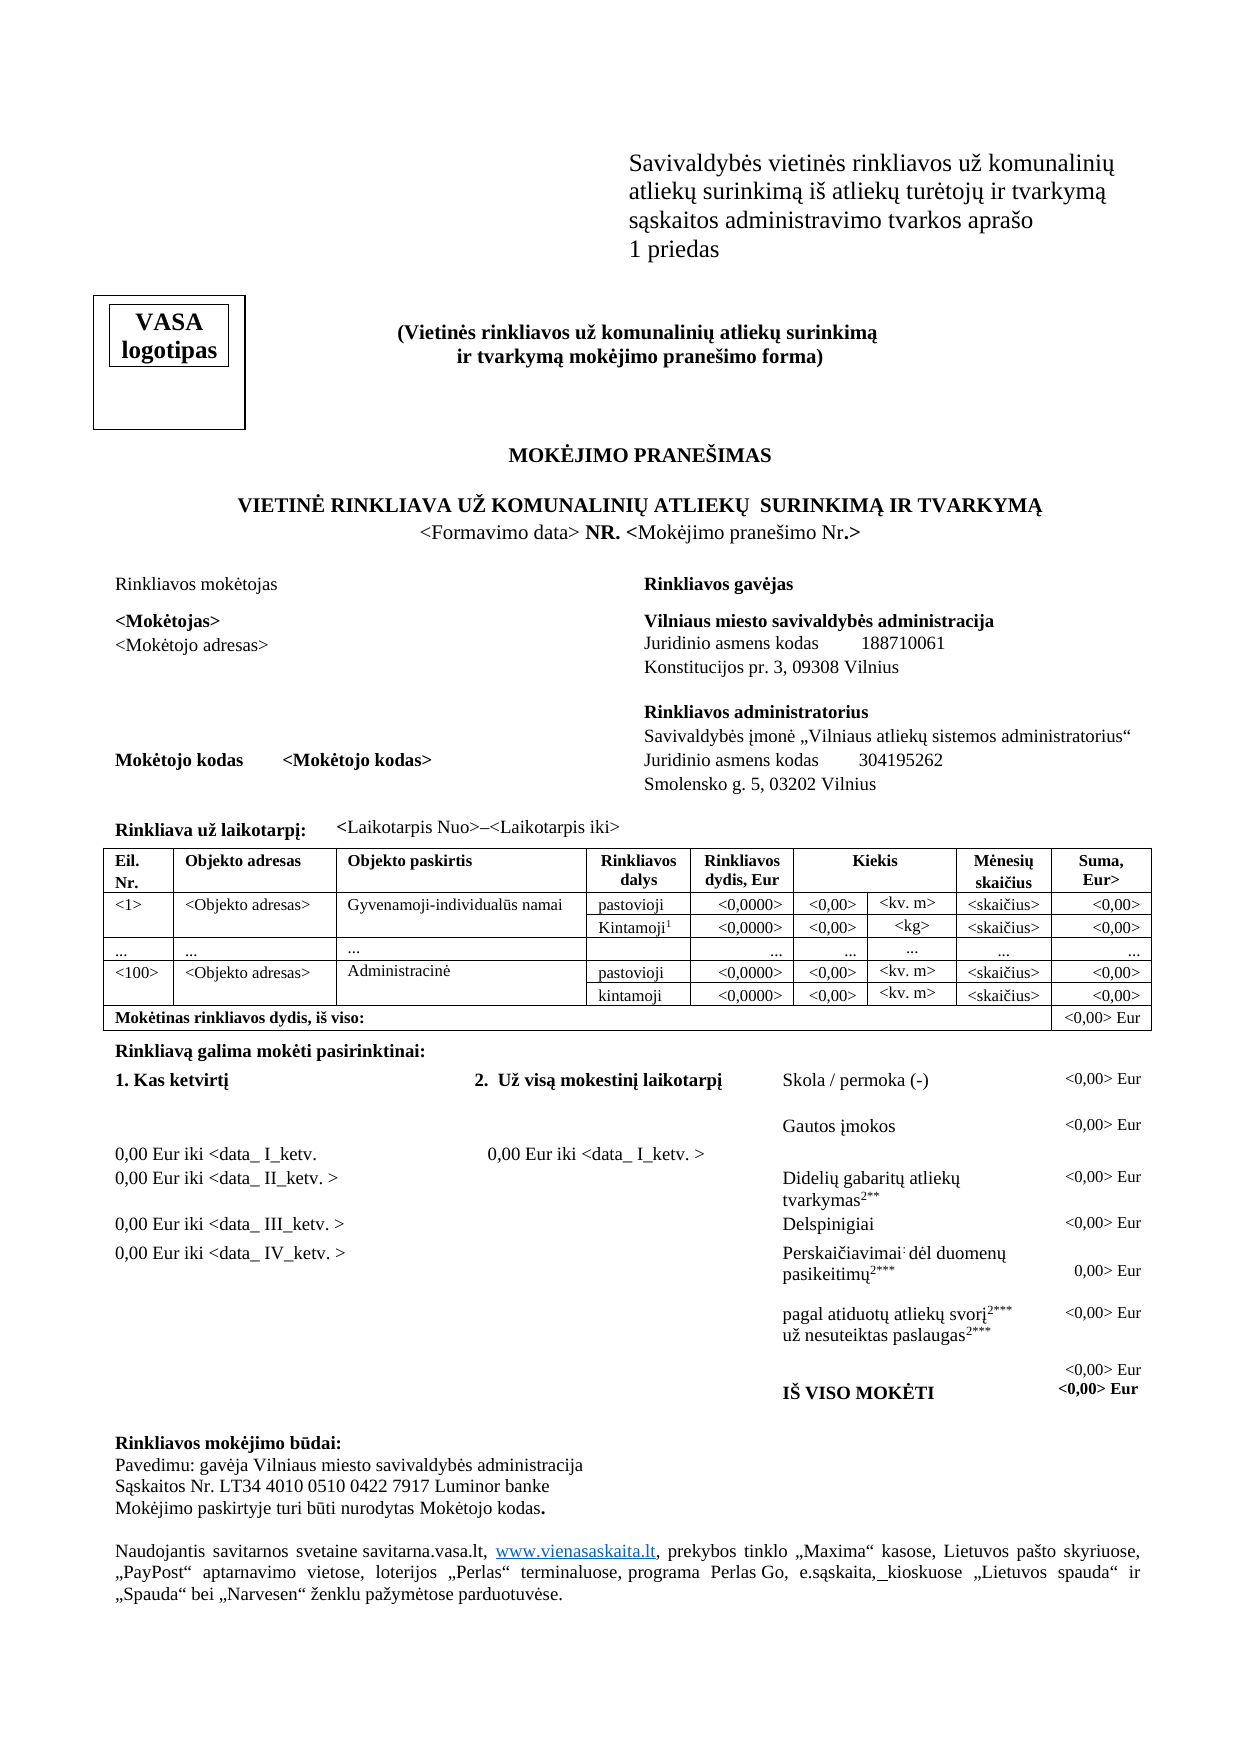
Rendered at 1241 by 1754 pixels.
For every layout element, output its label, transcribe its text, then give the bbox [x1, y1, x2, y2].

table_cell Rinkliavos administratorius [633, 680, 1177, 723]
table_cell kintamoji [587, 983, 690, 1005]
table_cell <0,00> Eur [1052, 1006, 1151, 1029]
table_cell [104, 771, 271, 816]
table_cell <0,00> Eur [1063, 1165, 1152, 1210]
table_cell <0,00> Eur [1034, 1379, 1152, 1408]
table_cell pastovioji [587, 893, 690, 914]
table_cell <Mokėtojas> [104, 608, 633, 632]
table_cell [1152, 1112, 1167, 1141]
table_cell ... [104, 938, 173, 959]
table_cell Didelių gabaritų atliekų tvarkymas2** [779, 1165, 1063, 1210]
table_cell <kg> [868, 915, 956, 937]
table_cell [104, 1379, 463, 1408]
table_header Rinkliavą galima mokėti pasirinktinai: [104, 1038, 1152, 1067]
table_cell Savivaldybės įmonė „Vilniaus atliekų sistemos administratorius“ [633, 723, 1177, 747]
table_cell <kv. m> [868, 961, 956, 982]
table_cell Perskaičiavimai: dėl duomenų pasikeitimų2*** [779, 1239, 1063, 1300]
table_cell Rinkliavos mokėjimo būdai: Pavedimu: gavėja Vilniaus miesto savivaldybės administracija Sąskaitos Nr. LT34 4010 0510 0422 7917 Luminor banke Mokėjimo paskirtyje turi būti nurodytas Mokėtojo kodas. Naudojantis savitarnos svetaine savitarna.vasa.lt, www.vienasaskaita.lt, prekybos tinklo „Maxima“ kasose, Lietuvos pašto skyriuose, „PayPost“ aptarnavimo vietose, loterijos „Perlas“ terminaluose, programa Perlas Go, e.sąskaita, kioskuose „Lietuvos spauda“ ir „Spauda“ bei „Narvesen“ ženklu pažymėtose parduotuvėse. [104, 1408, 1152, 1604]
table_cell [463, 1210, 778, 1239]
table_cell [587, 938, 690, 959]
table_cell Administracinė [337, 961, 586, 1005]
table_header Suma, Eur> [1052, 849, 1151, 892]
table_cell [104, 723, 271, 747]
table_cell [1152, 1210, 1167, 1239]
table_cell Rinkliavos gavėjas [633, 570, 979, 608]
table_cell [271, 771, 633, 816]
table_cell Rinkliavos mokėtojas [104, 570, 633, 608]
table_cell 0,00 Eur iki <data_ I_ketv. [104, 1141, 463, 1165]
table_cell <0,00> [794, 915, 867, 937]
table_cell <Mokėtojo adresas> [104, 632, 633, 656]
table_cell Juridinio asmens kodas [633, 747, 847, 771]
table_cell [1152, 1408, 1167, 1604]
table_cell ... [794, 938, 867, 959]
text 1 priedas [553, 234, 1152, 263]
table_cell [104, 1300, 463, 1379]
table_cell 2. Už visą mokestinį laikotarpį [463, 1067, 778, 1112]
table_cell pagal atiduotų atliekų svorį2*** už nesuteiktas paslaugas2*** [779, 1300, 1034, 1379]
table_cell 0,00 Eur iki <data_ III_ketv. > [104, 1210, 463, 1239]
table_cell <0,00> [1052, 983, 1151, 1005]
table_cell <skaičius> [957, 915, 1051, 937]
table_cell 1. Kas ketvirtį [104, 1067, 463, 1112]
table_cell <0,00> [1052, 915, 1151, 937]
table_cell <skaičius> [957, 983, 1051, 1005]
table_header Objekto adresas [174, 849, 336, 892]
table_cell <0,00> Eur [1063, 1067, 1152, 1112]
table_cell [271, 723, 633, 747]
table_cell [463, 1300, 778, 1379]
table_cell [1063, 1141, 1152, 1165]
table_cell [104, 544, 633, 570]
table_cell <0,0000> [691, 983, 793, 1005]
table_header Rinkliavos dydis, Eur [691, 849, 793, 892]
table_cell [463, 1239, 778, 1300]
table_cell <kv. m> [868, 983, 956, 1005]
table_cell [463, 1165, 778, 1210]
table_cell <Mokėtojo kodas> [271, 747, 633, 771]
table_cell <100> [104, 961, 173, 1005]
table_cell <kv. m> [868, 893, 956, 914]
table_cell pastovioji [587, 961, 690, 982]
table_cell [633, 544, 1177, 570]
table_header Kiekis [794, 849, 956, 892]
table_cell ... [691, 938, 793, 959]
table_cell <skaičius> [957, 961, 1051, 982]
table_cell [463, 1112, 778, 1141]
table_cell Mokėtinas rinkliavos dydis, iš viso: [104, 1006, 1051, 1029]
table_cell Rinkliava už laikotarpį: [104, 816, 325, 840]
table_cell [463, 1379, 778, 1408]
table_cell <1> [104, 893, 173, 937]
table_cell [104, 1112, 463, 1141]
table_header (Vietinės rinkliavos už komunalinių atliekų surinkimą ir tvarkymą mokėjimo pranešimo forma) MOKĖJIMO PRANEŠIMAS VIETINĖ RINKLIAVA UŽ KOMUNALINIŲ ATLIEKŲ SURINKIMĄ IR TVARKYMĄ <Formavimo data> NR. <Mokėjimo pranešimo Nr.> [104, 291, 1177, 544]
table_cell ... [174, 938, 336, 959]
table_header Objekto paskirtis [337, 849, 586, 892]
table_cell [271, 680, 633, 723]
table_cell [979, 570, 1177, 608]
table_cell Gautos įmokos [779, 1112, 1063, 1141]
table_cell <0,00> [1052, 961, 1151, 982]
table_cell Vilniaus miesto savivaldybės administracija Juridinio asmens kodas 188710061 Konstitucijos pr. 3, 09308 Vilnius [633, 608, 1177, 680]
table_cell Skola / permoka (-) [779, 1067, 1063, 1112]
table_cell 0,00 Eur iki <data_ IV_ketv. > [104, 1239, 463, 1300]
table_cell <0,00> [794, 983, 867, 1005]
table_cell ... [1052, 938, 1151, 959]
table_cell [1152, 1379, 1167, 1408]
table_cell <skaičius> [957, 893, 1051, 914]
table_cell [104, 656, 633, 680]
table_cell [1152, 1067, 1167, 1112]
table_cell ... [957, 938, 1051, 959]
table_cell [1152, 1239, 1167, 1300]
table_cell Kintamoji1 [587, 915, 690, 937]
table_cell IŠ VISO MOKĖTI [779, 1379, 1034, 1408]
table_cell [1152, 1165, 1167, 1210]
text Savivaldybės vietinės rinkliavos už komunalinių [156, 148, 1152, 176]
table_cell ... [337, 938, 586, 959]
table_header (Vietinės rinkliavos už komunalinių atliekų surinkimą ir tvarkymą mokėjimo pranešimo forma) MOKĖJIMO PRANEŠIMAS VIETINĖ RINKLIAVA UŽ KOMUNALINIŲ ATLIEKŲ SURINKIMĄ IR TVARKYMĄ <Formavimo data> NR. <Mokėjimo pranešimo Nr.> [94, 296, 244, 429]
table_cell [104, 680, 271, 723]
table_header Mėnesių skaičius [957, 849, 1051, 892]
table_cell <0,00> Eur [1063, 1112, 1152, 1141]
table_cell <0,0000> [691, 915, 793, 937]
table_cell <Objekto adresas> [174, 961, 336, 1005]
table_cell <0,00> [794, 893, 867, 914]
table_cell <0,00> [794, 961, 867, 982]
table_cell Delspinigiai [779, 1210, 1063, 1239]
table_cell [1152, 1300, 1167, 1379]
table_cell <0,00> Eur <0,00> Eur [1034, 1300, 1152, 1379]
table_cell 0,00 Eur iki <data_ II_ketv. > [104, 1165, 463, 1210]
text sąskaitos administravimo tvarkos aprašo [156, 205, 1152, 234]
table_header [1152, 1038, 1167, 1067]
table_cell ... [868, 938, 956, 959]
table_cell 304195262 [847, 747, 1177, 771]
table_header Eil. Nr. [104, 849, 173, 892]
table_cell <0,0000> [691, 893, 793, 914]
text atliekų surinkimą iš atliekų turėtojų ir tvarkymą [156, 176, 1152, 205]
table_cell <0,00> [1052, 893, 1151, 914]
table_header Rinkliavos dalys [587, 849, 690, 892]
table_cell <Objekto adresas> [174, 893, 336, 937]
table_cell <0,0000> [691, 961, 793, 982]
table_cell Smolensko g. 5, 03202 Vilnius [633, 771, 1177, 816]
table_cell 0,00 Eur iki <data_ I_ketv. > [463, 1141, 778, 1165]
table_cell Gyvenamoji-individualūs namai [337, 893, 586, 937]
table_cell [1152, 1141, 1167, 1165]
table_cell <Laikotarpis Nuo>–<Laikotarpis iki> [325, 816, 1177, 840]
table_cell [779, 1141, 1063, 1165]
table_cell Mokėtojo kodas [104, 747, 271, 771]
table_cell <0,00> Eur [1063, 1210, 1152, 1239]
table_cell 0,00> Eur [1063, 1239, 1152, 1300]
